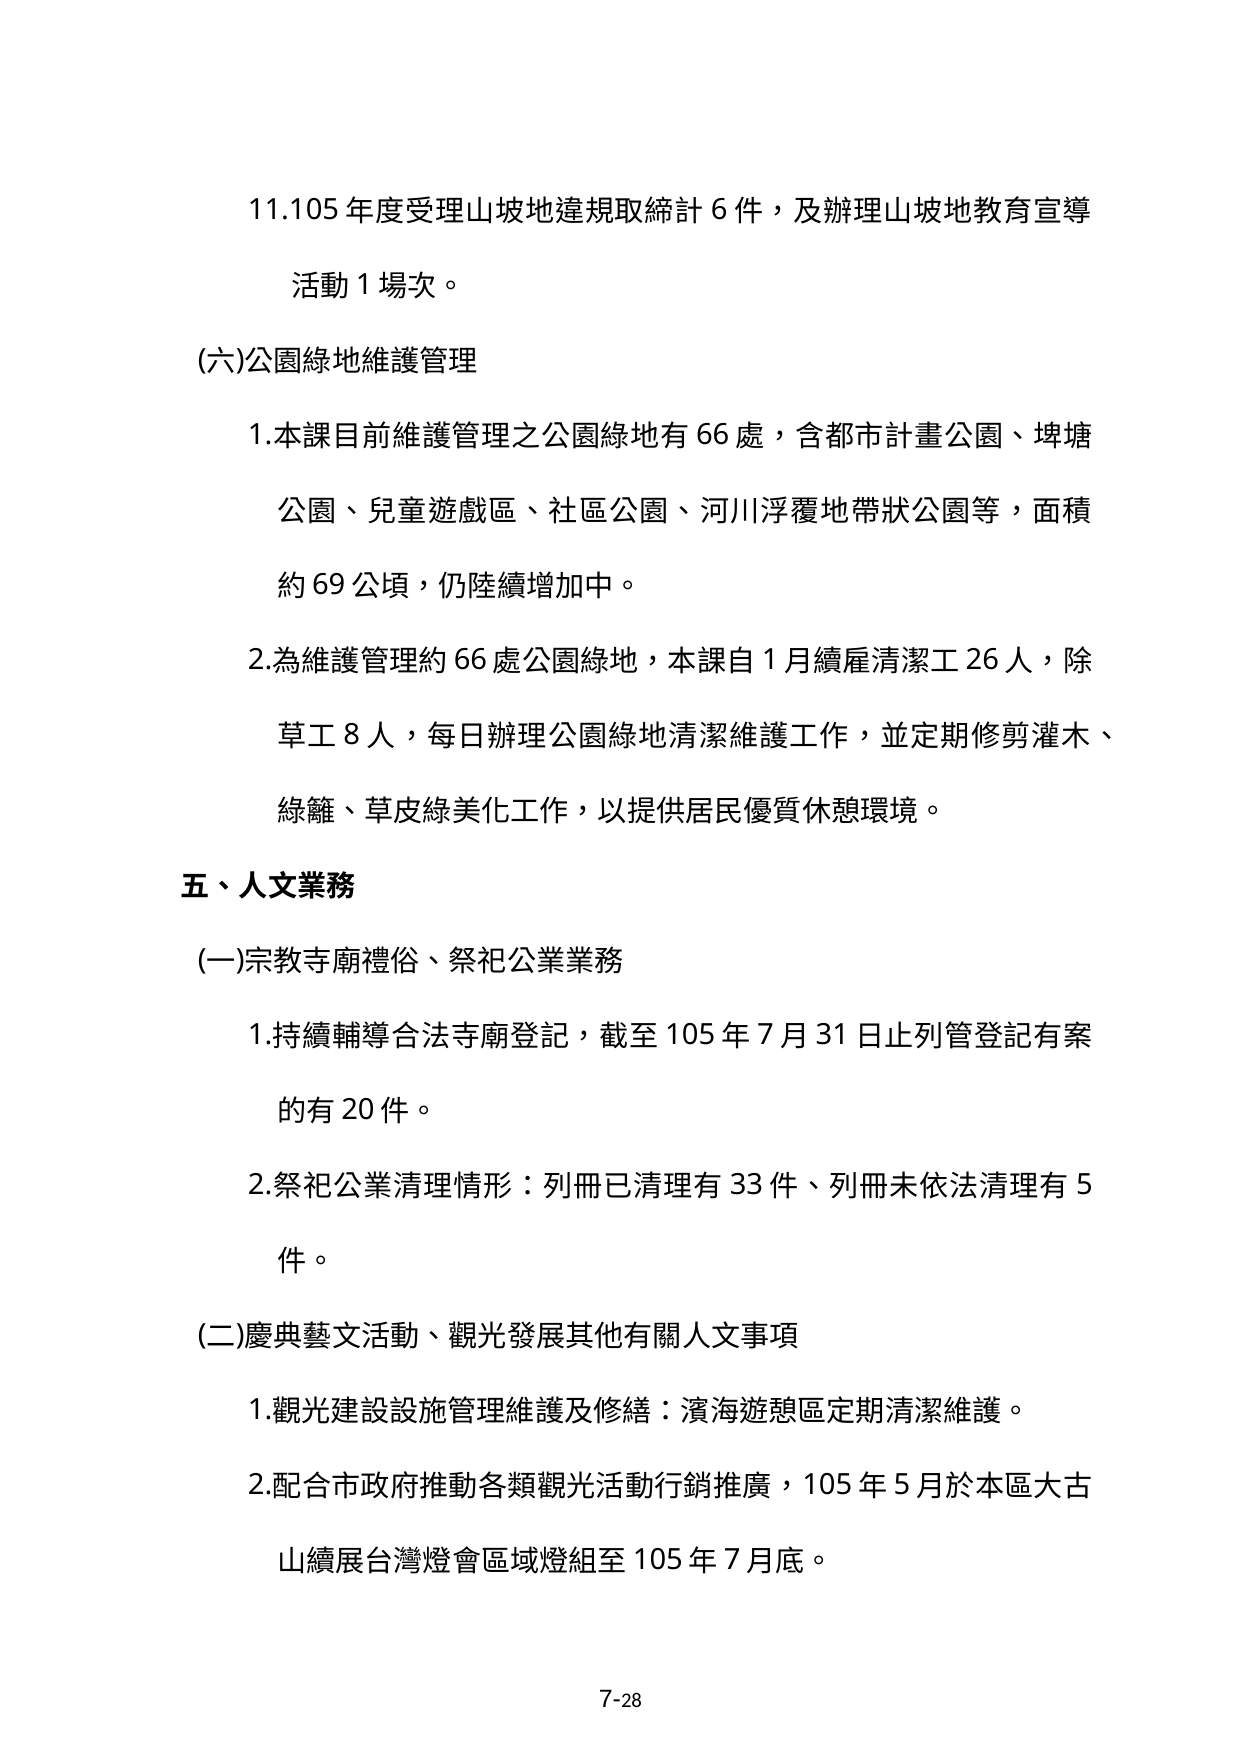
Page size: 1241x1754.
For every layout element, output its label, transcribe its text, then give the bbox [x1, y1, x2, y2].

text 五、人文業務 [173, 839, 1092, 914]
text 1.本課目前維護管理之公園綠地有66處，含都市計畫公園、埤塘公園、兒童遊戲區、社區公園、河川浮覆地帶狀公園等，面積約69公頃，仍陸續增加中。 [248, 389, 1092, 614]
text (六)公園綠地維護管理 [198, 314, 1092, 389]
subtitle 2.配合市政府推動各類觀光活動行銷推廣，105年5月於本區大古山續展台灣燈會區域燈組至105年7月底。 [248, 1439, 1092, 1589]
text 11.105年度受理山坡地違規取締計6件，及辦理山坡地教育宣導活動1場次。 [248, 164, 1092, 314]
subtitle (二)慶典藝文活動、觀光發展其他有關人文事項 [198, 1289, 1092, 1364]
subtitle (一)宗教寺廟禮俗、祭祀公業業務 [198, 914, 1092, 989]
text 2.為維護管理約66處公園綠地，本課自1月續雇清潔工26人，除草工8人，每日辦理公園綠地清潔維護工作，並定期修剪灌木、綠籬、草皮綠美化工作，以提供居民優質休憩環境。 [248, 614, 1092, 839]
subtitle 2.祭祀公業清理情形：列冊已清理有33件、列冊未依法清理有5件。 [248, 1139, 1092, 1289]
subtitle 1.持續輔導合法寺廟登記，截至105年7月31日止列管登記有案的有20件。 [248, 989, 1092, 1139]
subtitle 1.觀光建設設施管理維護及修繕：濱海遊憩區定期清潔維護。 [248, 1364, 1092, 1439]
